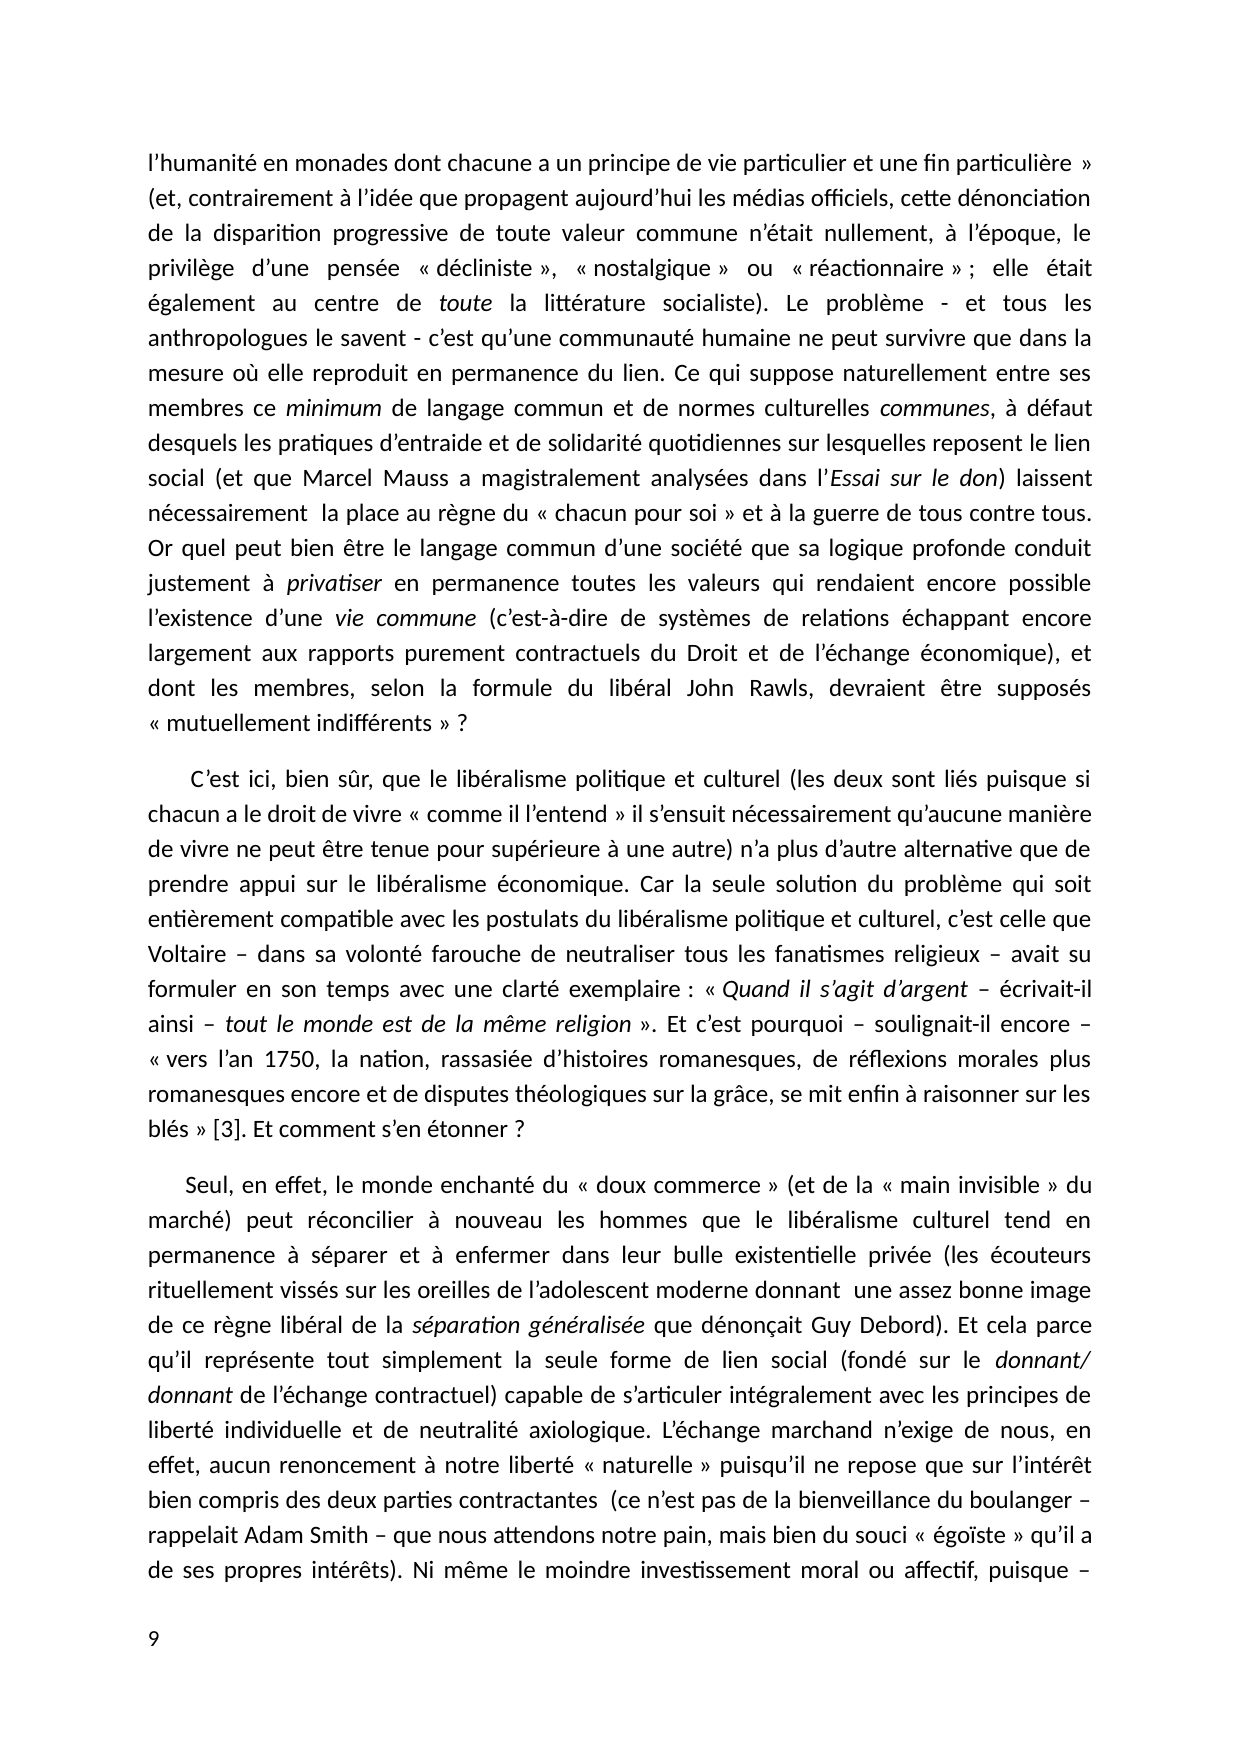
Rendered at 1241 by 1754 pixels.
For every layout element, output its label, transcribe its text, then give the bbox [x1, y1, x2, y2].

text C’est ici, bien sûr, que le libéralisme politique et culturel (les deux sont liés puisque si chacun a le droit de vivre « comme il l’entend » il s’ensuit nécessairement qu’aucune manière de vivre ne peut être tenue pour supérieure à une autre) n’a plus d’autre alternative que de prendre appui sur le libéralisme économique. Car la seule solution du problème qui soit entièrement compatible avec les postulats du libéralisme politique et culturel, c’est celle que Voltaire – dans sa volonté farouche de neutraliser tous les fanatismes religieux – avait su formuler en son temps avec une clarté exemplaire : « Quand il s’agit d’argent – écrivait-il ainsi – tout le monde est de la même religion ». Et c’est pourquoi – soulignait-il encore – « vers l’an 1750, la nation, rassasiée d’histoires romanesques, de réflexions morales plus romanesques encore et de disputes théologiques sur la grâce, se mit enfin à raisonner sur les blés » [3]. Et comment s’en étonner ? [148, 763, 1093, 1144]
text l’humanité en monades dont chacune a un principe de vie particulier et une fin particulière » (et, contrairement à l’idée que propagent aujourd’hui les médias officiels, cette dénonciation de la disparition progressive de toute valeur commune n’était nullement, à l’époque, le privilège d’une pensée « décliniste », « nostalgique » ou « réactionnaire » ; elle était également au centre de toute la littérature socialiste). Le problème - et tous les anthropologues le savent - c’est qu’une communauté humaine ne peut survivre que dans la mesure où elle reproduit en permanence du lien. Ce qui suppose naturellement entre ses membres ce minimum de langage commun et de normes culturelles communes, à défaut desquels les pratiques d’entraide et de solidarité quotidiennes sur lesquelles reposent le lien social (et que Marcel Mauss a magistralement analysées dans l’Essai sur le don) laissent nécessairement la place au règne du « chacun pour soi » et à la guerre de tous contre tous. Or quel peut bien être le langage commun d’une société que sa logique profonde conduit justement à privatiser en permanence toutes les valeurs qui rendaient encore possible l’existence d’une vie commune (c’est-à-dire de systèmes de relations échappant encore largement aux rapports purement contractuels du Droit et de l’échange économique), et dont les membres, selon la formule du libéral John Rawls, devraient être supposés « mutuellement indifférents » ? [148, 148, 1093, 738]
text Seul, en effet, le monde enchanté du « doux commerce » (et de la « main invisible » du marché) peut réconcilier à nouveau les hommes que le libéralisme culturel tend en permanence à séparer et à enfermer dans leur bulle existentielle privée (les écouteurs rituellement vissés sur les oreilles de l’adolescent moderne donnant une assez bonne image de ce règne libéral de la séparation généralisée que dénonçait Guy Debord). Et cela parce qu’il représente tout simplement la seule forme de lien social (fondé sur le donnant/ donnant de l’échange contractuel) capable de s’articuler intégralement avec les principes de liberté individuelle et de neutralité axiologique. L’échange marchand n’exige de nous, en effet, aucun renoncement à notre liberté « naturelle » puisqu’il ne repose que sur l’intérêt bien compris des deux parties contractantes (ce n’est pas de la bienveillance du boulanger – rappelait Adam Smith – que nous attendons notre pain, mais bien du souci « égoïste » qu’il a de ses propres intérêts). Ni même le moindre investissement moral ou affectif, puisque – [148, 1169, 1093, 1585]
